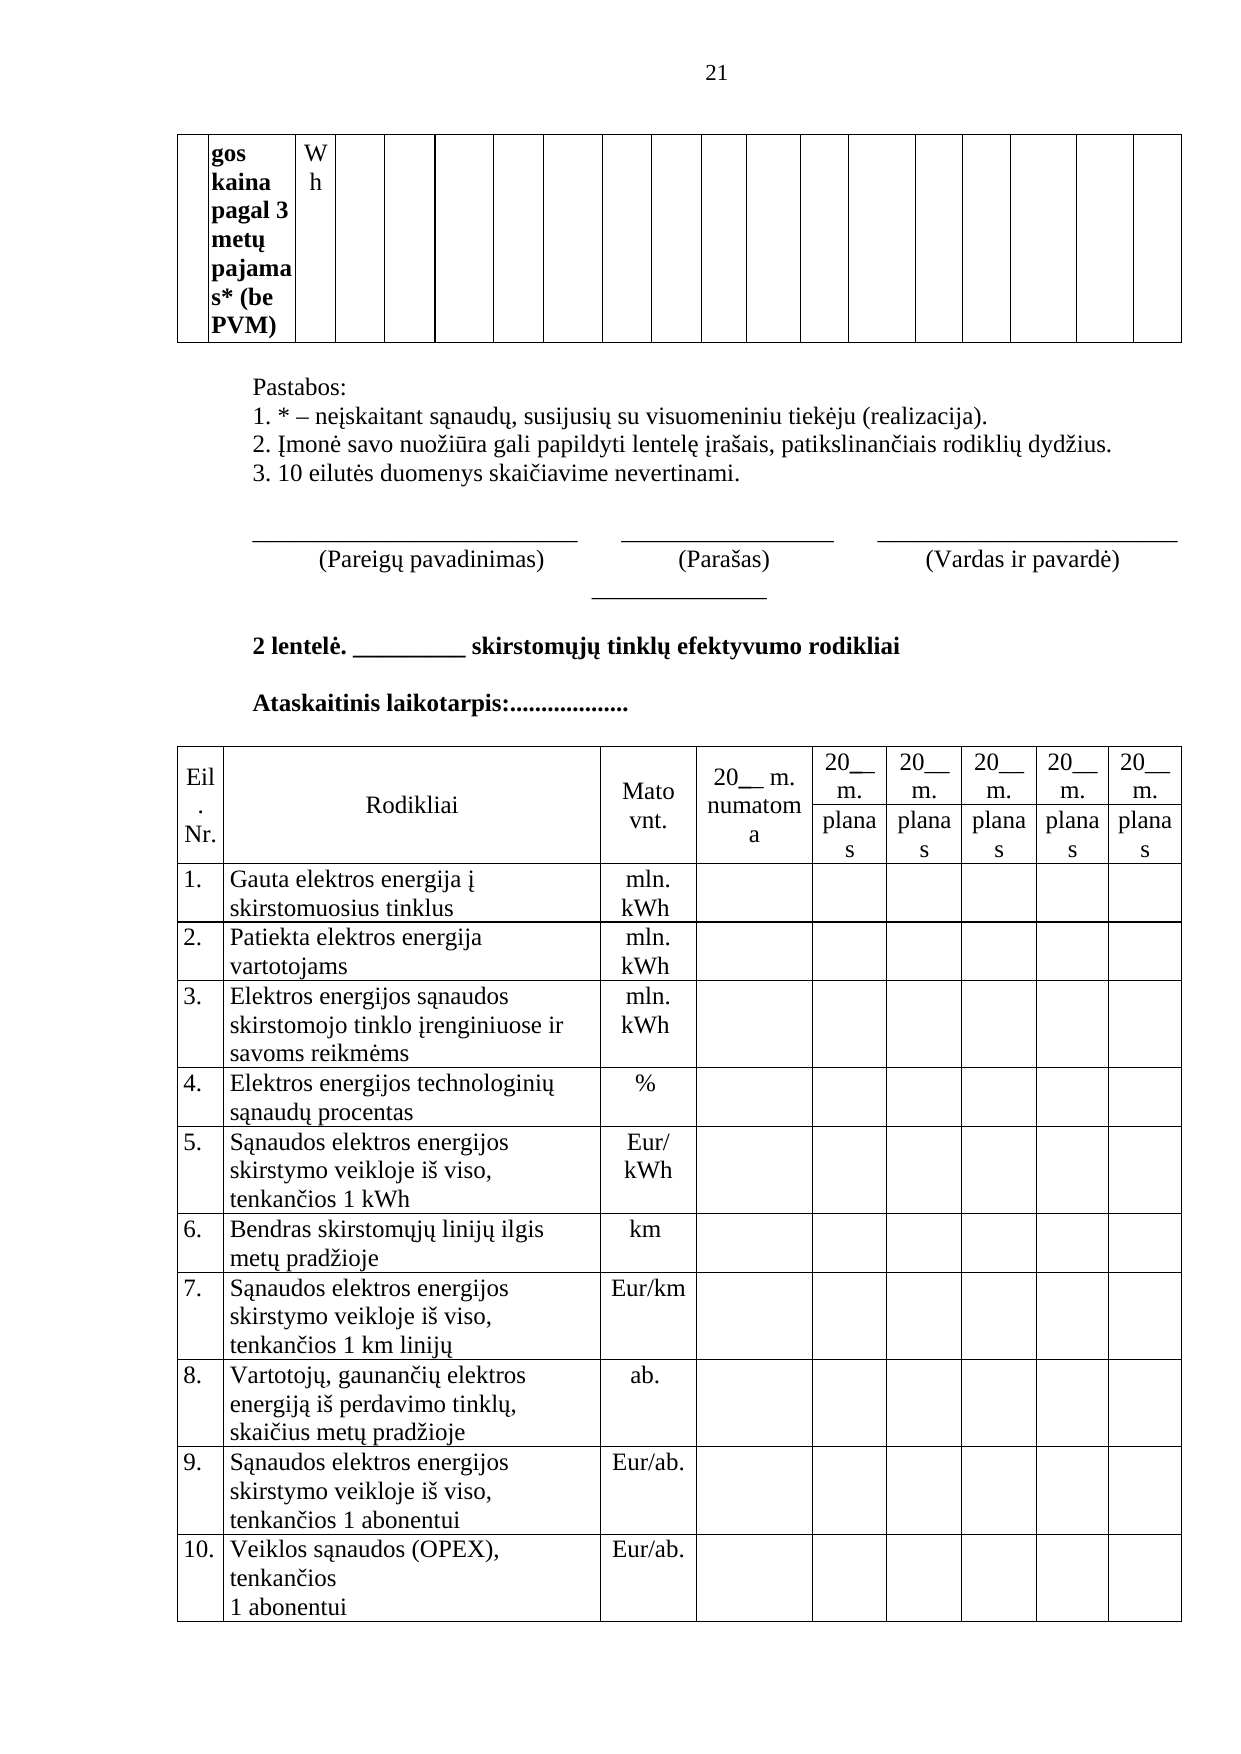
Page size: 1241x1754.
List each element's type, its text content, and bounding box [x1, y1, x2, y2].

table_cell Elektros energijos sąnaudos skirstomojo tinklo įrenginiuose ir savoms reikmėms [224, 981, 600, 1067]
table_cell 5. [178, 1127, 223, 1213]
table_cell [962, 1447, 1036, 1533]
table_cell [1109, 1360, 1181, 1446]
table_cell [813, 1068, 886, 1126]
table_cell [887, 864, 961, 921]
table_cell Bendras skirstomųjų linijų ilgis metų pradžioje [224, 1214, 600, 1272]
table_header Mato vnt. [601, 747, 696, 863]
table_cell [1037, 1535, 1108, 1621]
table_cell [813, 1273, 886, 1359]
table_cell [1109, 1214, 1181, 1272]
table_cell [336, 135, 384, 342]
table_cell [1011, 135, 1076, 342]
table_cell Elektros energijos technologinių sąnaudų procentas [224, 1068, 600, 1126]
table_cell planas [1109, 805, 1181, 863]
table_cell [887, 1127, 961, 1213]
table_cell planas [887, 805, 961, 863]
table_cell [1037, 923, 1108, 980]
table_cell [887, 1068, 961, 1126]
table_cell [1109, 1127, 1181, 1213]
text 1. * – neįskaitant sąnaudų, susijusių su visuomeniniu tiekėju (realizacija). [177, 401, 1181, 429]
table_cell [887, 923, 961, 980]
table_cell % [601, 1068, 696, 1126]
table_cell [962, 1273, 1036, 1359]
table_cell 4. [178, 1068, 223, 1126]
text 2. Įmonė savo nuožiūra gali papildyti lentelę įrašais, patikslinančiais rodiklių dydžius. [177, 429, 1181, 458]
table_cell [1109, 1068, 1181, 1126]
table_cell Sąnaudos elektros energijos skirstymo veikloje iš viso, tenkančios 1 kWh [224, 1127, 600, 1213]
table_cell 10. [178, 1535, 223, 1621]
table_cell [887, 1273, 961, 1359]
table_cell [1037, 1127, 1108, 1213]
table_cell planas [1037, 805, 1108, 863]
table_cell [1037, 1273, 1108, 1359]
table_cell [697, 1273, 812, 1359]
table_cell [813, 981, 886, 1067]
table_cell [652, 135, 701, 342]
table_cell [697, 1360, 812, 1446]
table_cell 1. [178, 864, 223, 921]
table_cell [962, 1068, 1036, 1126]
table_cell 8. [178, 1360, 223, 1446]
table_cell [1037, 1068, 1108, 1126]
table_cell Wh [296, 135, 335, 342]
table_cell [747, 135, 800, 342]
table_cell [887, 1214, 961, 1272]
table_cell Eur/ab. [601, 1535, 696, 1621]
table_cell [962, 981, 1036, 1067]
table_cell [962, 923, 1036, 980]
table_cell [887, 1535, 961, 1621]
table_cell [697, 1214, 812, 1272]
table_cell [1037, 1214, 1108, 1272]
table_cell [887, 1360, 961, 1446]
table_header 20__ m. [813, 747, 886, 804]
table_cell [1109, 981, 1181, 1067]
table_cell [697, 1447, 812, 1533]
table_cell Veiklos sąnaudos (OPEX), tenkančios 1 abonentui [224, 1535, 600, 1621]
text 2 lentelė. _________ skirstomųjų tinklų efektyvumo rodikliai [177, 631, 1181, 659]
table_cell planas [813, 805, 886, 863]
table_cell [697, 864, 812, 921]
table_cell 3. [178, 981, 223, 1067]
table_cell [962, 864, 1036, 921]
text Ataskaitinis laikotarpis:................... [177, 688, 1181, 717]
table_cell Vartotojų, gaunančių elektros energiją iš perdavimo tinklų, skaičius metų pradžioje [224, 1360, 600, 1446]
table_cell [801, 135, 848, 342]
table_cell [494, 135, 543, 342]
table_cell Eur/kWh [601, 1127, 696, 1213]
table_cell Sąnaudos elektros energijos skirstymo veikloje iš viso, tenkančios 1 abonentui [224, 1447, 600, 1533]
table_cell [1109, 864, 1181, 921]
table_cell [813, 1447, 886, 1533]
table_cell [385, 135, 434, 342]
table_cell Patiekta elektros energija vartotojams [224, 923, 600, 980]
table_cell [1109, 1273, 1181, 1359]
table_cell mln. kWh [601, 923, 696, 980]
table_cell [1109, 1447, 1181, 1533]
table_cell [813, 923, 886, 980]
table_header 20__ m. [887, 747, 961, 804]
table_cell [849, 135, 915, 342]
table_cell [1077, 135, 1133, 342]
table_cell 7. [178, 1273, 223, 1359]
table_cell [962, 1535, 1036, 1621]
table_cell gos kaina pagal 3 metų pajamas* (be PVM) [209, 135, 295, 342]
table_header 20__ m. [962, 747, 1036, 804]
table_header 20__ m. [1037, 747, 1108, 804]
table_cell [178, 135, 208, 342]
text __________________________ _________________ ________________________ [177, 516, 1181, 544]
table_cell [887, 981, 961, 1067]
table_cell ab. [601, 1360, 696, 1446]
table_cell [1037, 1360, 1108, 1446]
table_cell [697, 1127, 812, 1213]
table_cell [813, 864, 886, 921]
table_header Rodikliai [224, 747, 600, 863]
table_cell [697, 923, 812, 980]
text 3. 10 eilutės duomenys skaičiavime nevertinami. [177, 458, 1181, 487]
text (Pareigų pavadinimas) (Parašas) (Vardas ir pavardė) [177, 544, 1181, 573]
table_cell [962, 1360, 1036, 1446]
table_cell [1134, 135, 1181, 342]
table_cell [697, 981, 812, 1067]
table_cell [697, 1068, 812, 1126]
table_cell Gauta elektros energija į skirstomuosius tinklus [224, 864, 600, 921]
table_cell [1037, 981, 1108, 1067]
table_cell 2. [178, 923, 223, 980]
table_cell Eur/ab. [601, 1447, 696, 1533]
table_cell [1109, 1535, 1181, 1621]
table_cell km [601, 1214, 696, 1272]
table_cell [813, 1127, 886, 1213]
text ______________ [177, 573, 1181, 602]
table_cell [916, 135, 962, 342]
table_cell [887, 1447, 961, 1533]
table_cell [702, 135, 746, 342]
table_cell mln. kWh [601, 981, 696, 1067]
table_cell 6. [178, 1214, 223, 1272]
table_cell [436, 135, 493, 342]
table_cell [962, 1127, 1036, 1213]
text Pastabos: [177, 372, 1181, 401]
table_cell [813, 1360, 886, 1446]
table_cell [1037, 1447, 1108, 1533]
table_header 20__ m. [1109, 747, 1181, 804]
table_cell [697, 1535, 812, 1621]
table_header Eil. Nr. [178, 747, 223, 863]
table_cell planas [962, 805, 1036, 863]
table_cell [1109, 923, 1181, 980]
table_cell [962, 1214, 1036, 1272]
table_header 20__ m. numatoma [697, 747, 812, 863]
table_cell Sąnaudos elektros energijos skirstymo veikloje iš viso, tenkančios 1 km linijų [224, 1273, 600, 1359]
table_cell [1037, 864, 1108, 921]
table_cell [963, 135, 1010, 342]
table_cell [813, 1535, 886, 1621]
table_cell [603, 135, 651, 342]
table_cell Eur/km [601, 1273, 696, 1359]
table_cell [813, 1214, 886, 1272]
table_cell [544, 135, 602, 342]
table_cell 9. [178, 1447, 223, 1533]
table_cell mln. kWh [601, 864, 696, 921]
